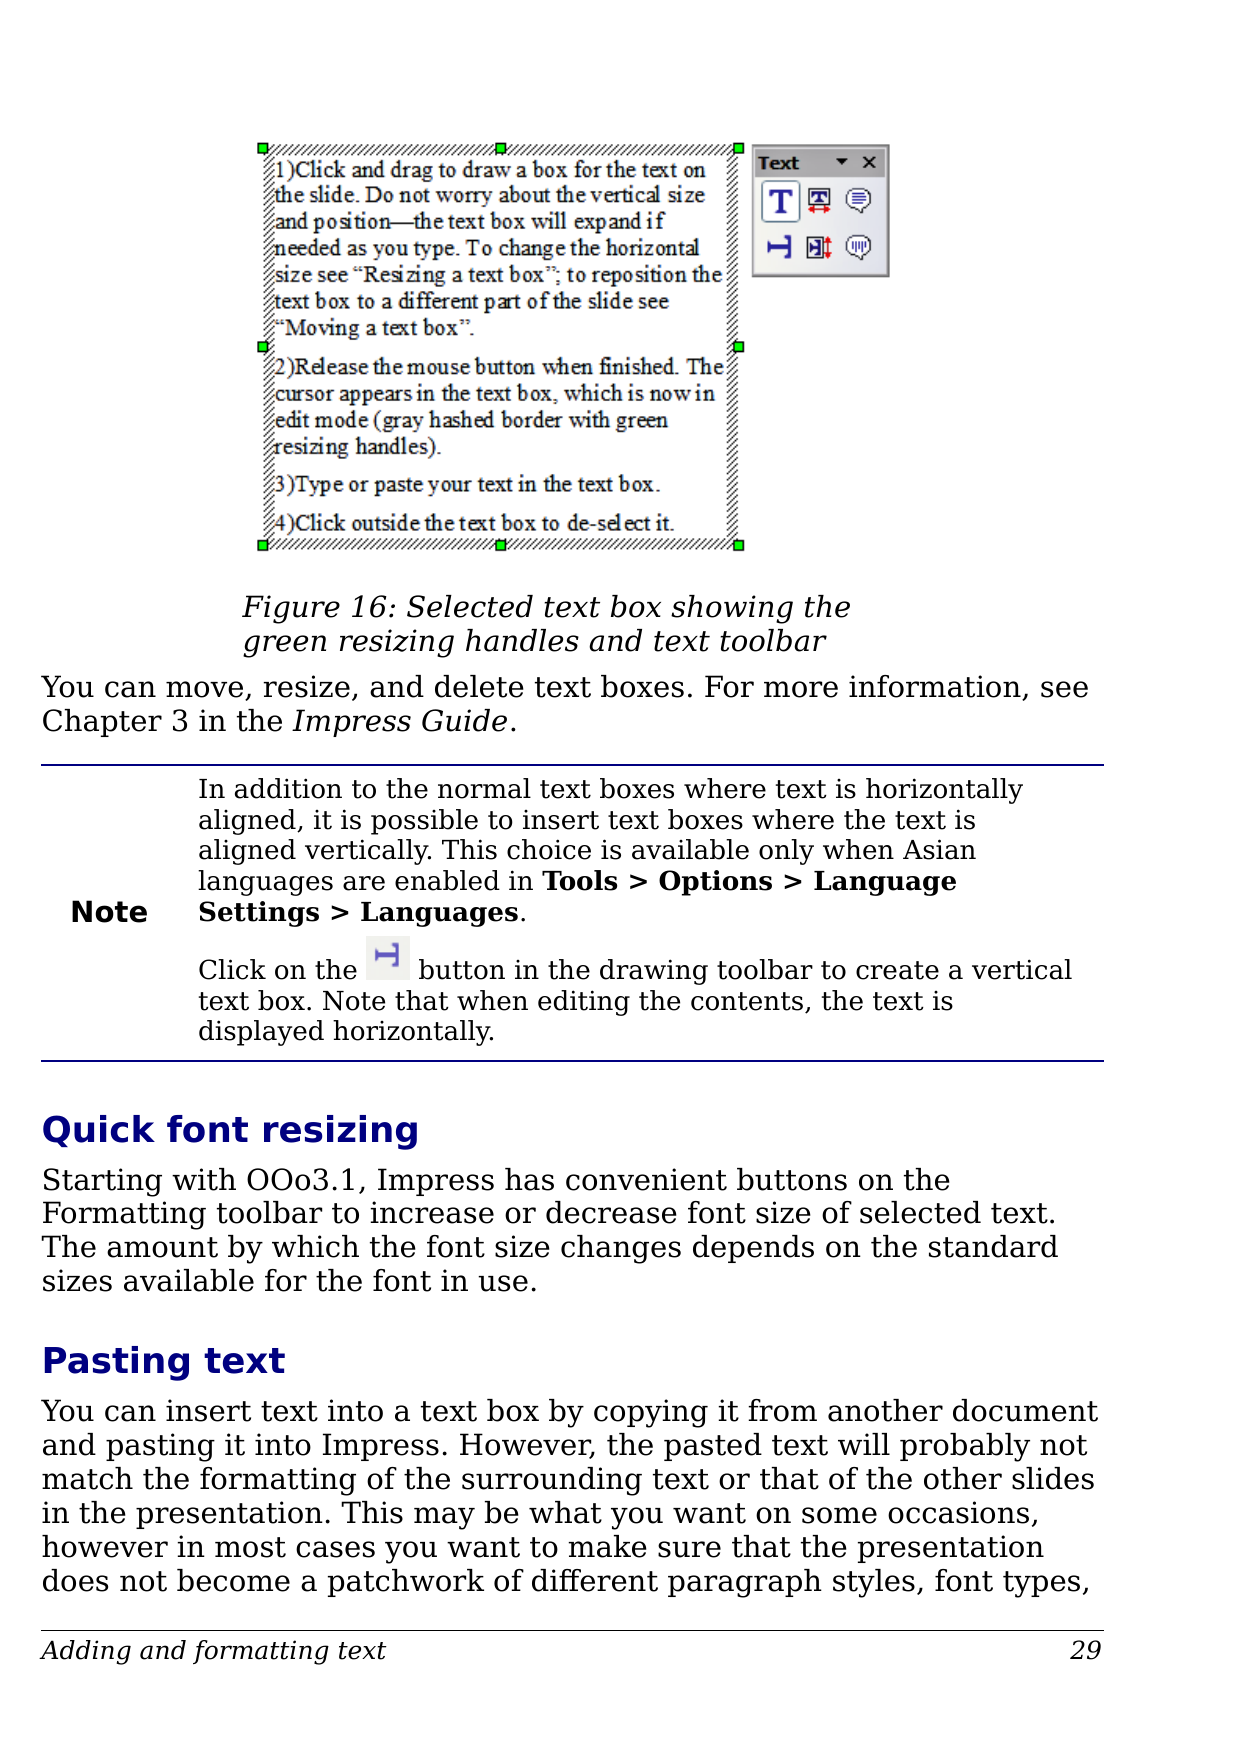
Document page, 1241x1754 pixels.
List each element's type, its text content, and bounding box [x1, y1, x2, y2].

subtitle Quick font resizing [41, 1109, 1104, 1150]
text Figure 16: Selected text box showing the green resizing handles and text toolbar [242, 590, 903, 658]
text You can insert text into a text box by copying it from another document and pasting it into Impress. However, the pasted text will probably not match the formatting of the surrounding text or that of the other slides in the presentation. This may be what you want on some occasions, however in most cases you want to make sure that the presentation does not become a patchwork of different paragraph styles, font types, [41, 1394, 1104, 1598]
table_header In addition to the normal text boxes where text is horizontally aligned, it is possible to insert text boxes where the text is aligned vertically. This choice is available only when Asian languages are enabled in Tools > Options > Language Settings > Languages. Click on the button in the drawing toolbar to create a vertical text box. Note that when editing the contents, the text is displayed horizontally. [176, 766, 1104, 1060]
picture [242, 118, 904, 584]
text Starting with OOo3.1, Impress has convenient buttons on the Formatting toolbar to increase or decrease font size of selected text. The amount by which the font size changes depends on the standard sizes available for the font in use. [41, 1163, 1104, 1299]
table_header Note [41, 766, 176, 1060]
picture [366, 936, 410, 980]
subtitle Pasting text [41, 1340, 1104, 1382]
text You can move, resize, and delete text boxes. For more information, see Chapter 3 in the Impress Guide. [41, 671, 1104, 738]
